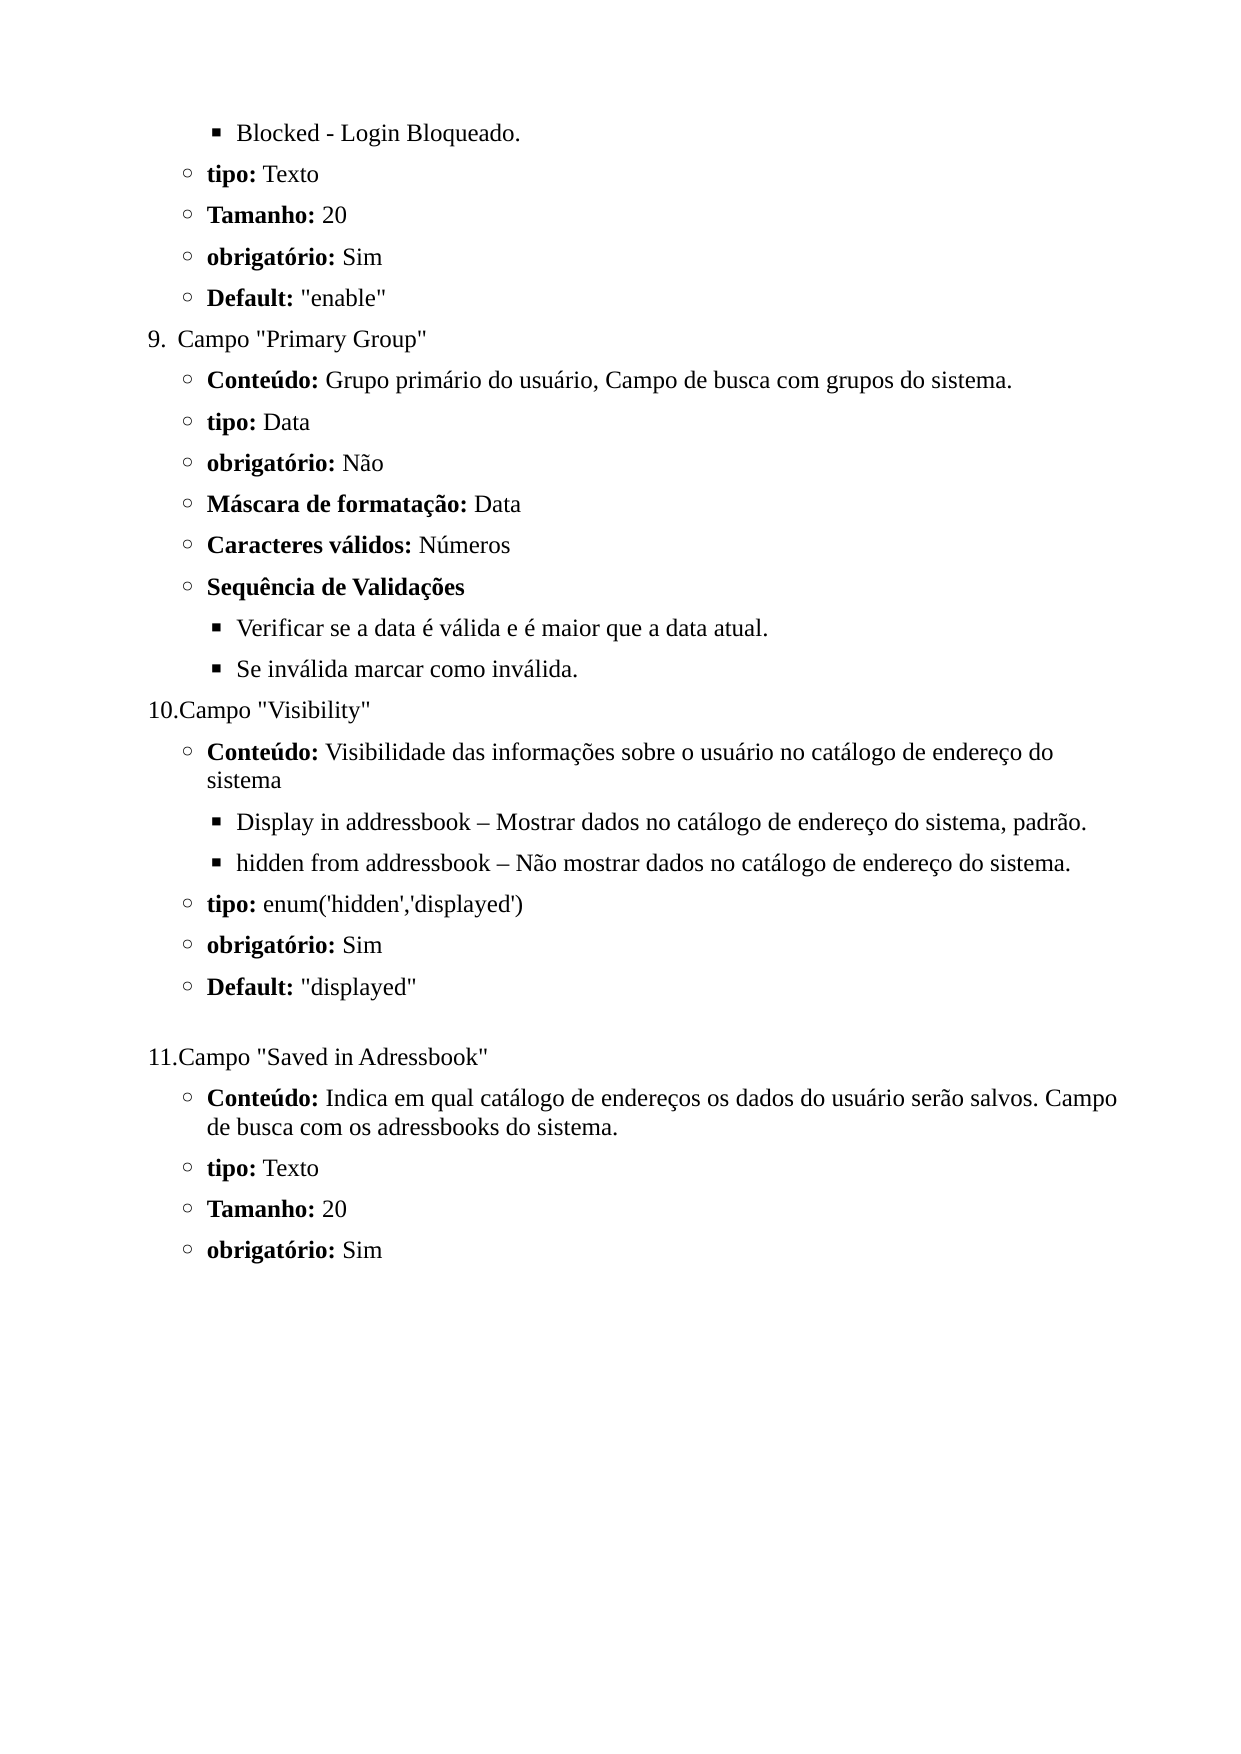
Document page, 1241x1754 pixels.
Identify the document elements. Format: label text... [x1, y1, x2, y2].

list Tamanho: 20 [177, 201, 1122, 229]
list Tamanho: 20 [177, 1194, 1122, 1223]
list Campo "Visibility" [148, 696, 1122, 724]
list Display in addressbook – Mostrar dados no catálogo de endereço do sistema, padrão. [207, 807, 1122, 836]
list obrigatório: Sim [177, 242, 1122, 271]
list Conteúdo: Grupo primário do usuário, Campo de busca com grupos do sistema. [177, 366, 1122, 394]
list Conteúdo: Visibilidade das informações sobre o usuário no catálogo de endereço do sistema [177, 737, 1122, 794]
list Se inválida marcar como inválida. [207, 654, 1122, 683]
list Máscara de formatação: Data [177, 489, 1122, 518]
list tipo: Texto [177, 1153, 1122, 1182]
list Conteúdo: Indica em qual catálogo de endereços os dados do usuário serão salvos. Campo de busca com os adressbooks do sistema. [177, 1083, 1122, 1141]
list Blocked - Login Bloqueado. [207, 118, 1122, 147]
list obrigatório: Não [177, 448, 1122, 477]
list obrigatório: Sim [177, 931, 1122, 959]
list tipo: Data [177, 407, 1122, 436]
list obrigatório: Sim [177, 1236, 1122, 1264]
list tipo: Texto [177, 159, 1122, 188]
list hidden from addressbook – Não mostrar dados no catálogo de endereço do sistema. [207, 848, 1122, 877]
list Caracteres válidos: Números [177, 531, 1122, 559]
list Campo "Saved in Adressbook" [148, 1042, 1122, 1071]
list Verificar se a data é válida e é maior que a data atual. [207, 613, 1122, 642]
list Default: "displayed" [177, 972, 1122, 1029]
list Default: "enable" [177, 283, 1122, 312]
list Sequência de Validações [177, 572, 1122, 601]
list Campo "Primary Group" [148, 324, 1122, 353]
list tipo: enum('hidden','displayed') [177, 889, 1122, 918]
